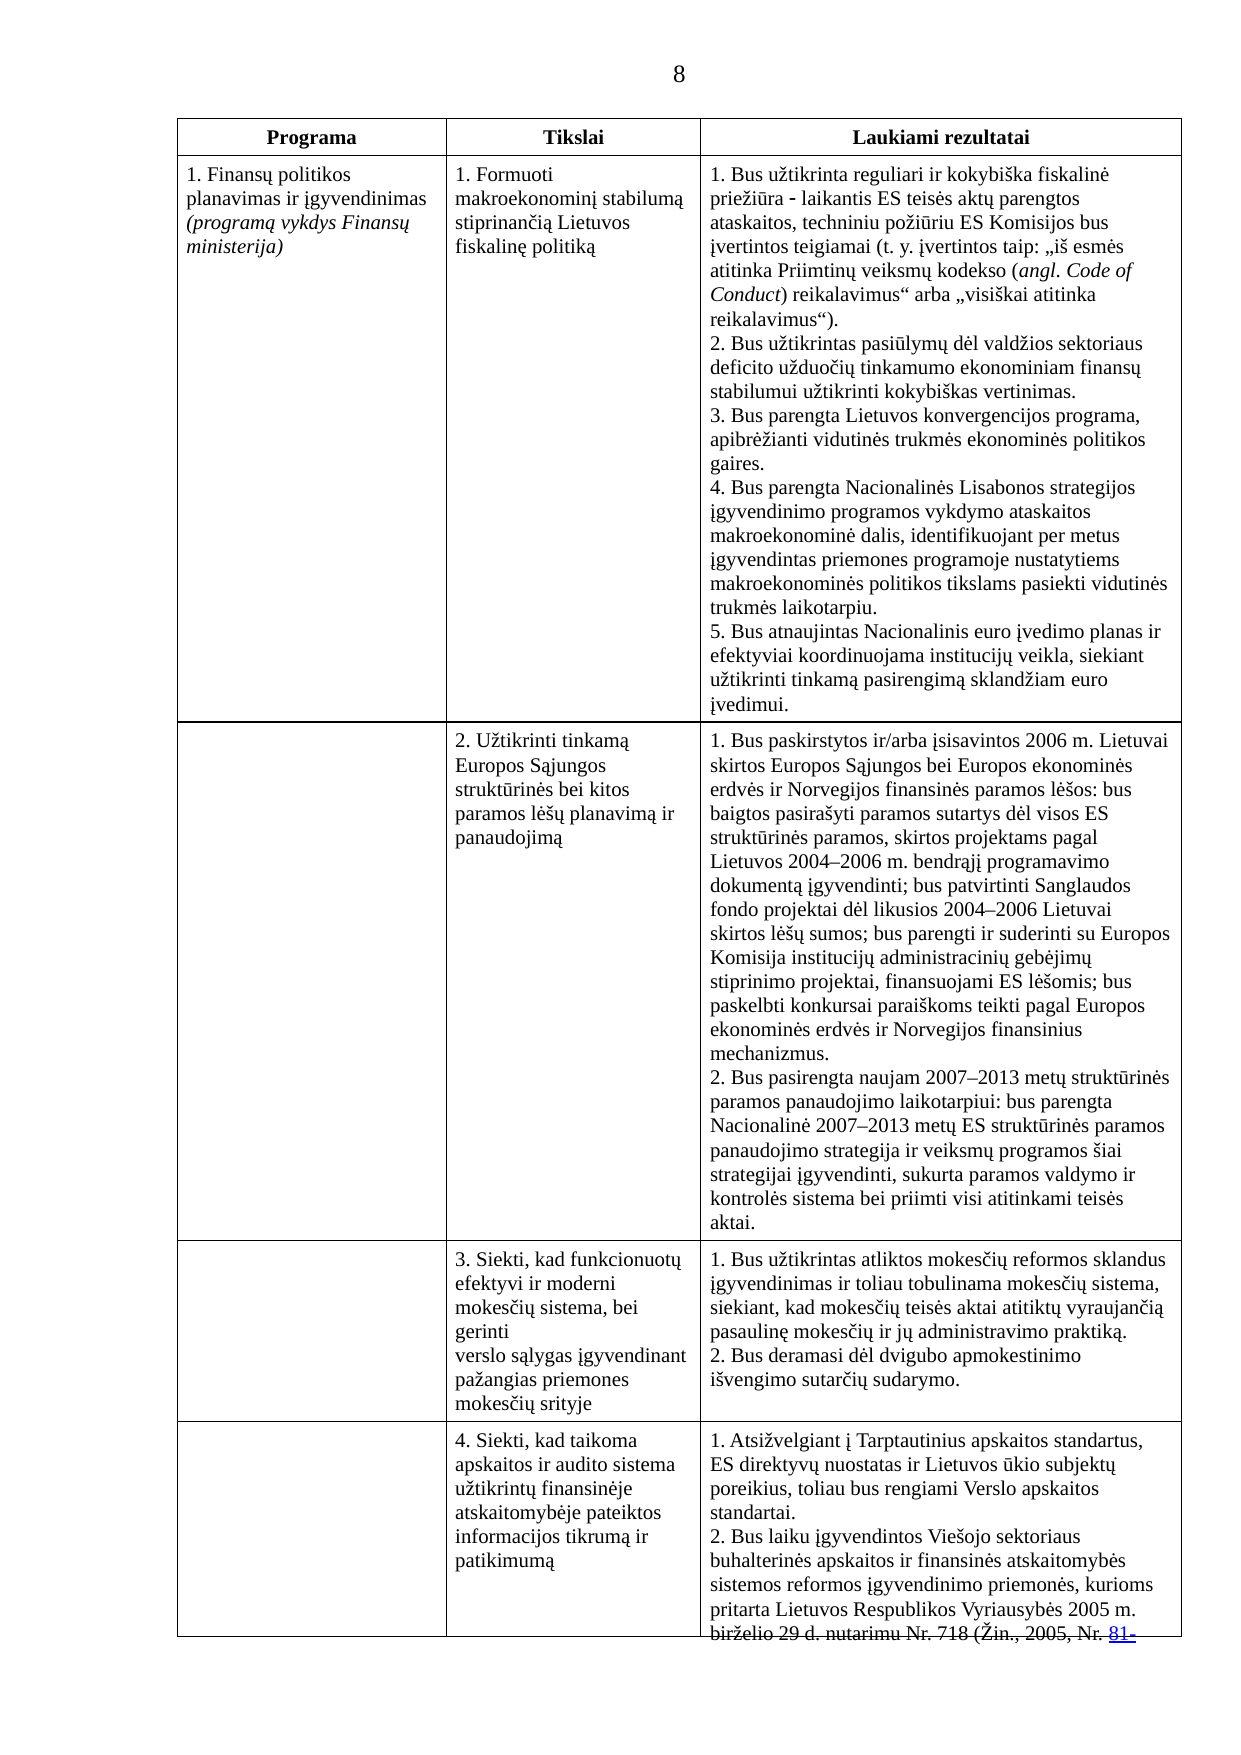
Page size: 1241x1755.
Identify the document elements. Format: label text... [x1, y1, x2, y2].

table_cell 1. Atsižvelgiant į Tarptautinius apskaitos standartus, ES direktyvų nuostatas ir Lietuvos ūkio subjektų poreikius, toliau bus rengiami Verslo apskaitos standartai. 2. Bus laiku įgyvendintos Viešojo sektoriaus buhalterinės apskaitos ir finansinės atskaitomybės sistemos reformos įgyvendinimo priemonės, kurioms pritarta Lietuvos Respublikos Vyriausybės 2005 m. birželio 29 d. nutarimu Nr. 718 (Žin., 2005, Nr. 81-2966). 3. Suderinus finansinės atskaitomybės auditą reglamentuojančių teisės aktų nuostatas su ES teisės aktų reikalavimais, bus užtikrinta auditorių ir audito įmonių visuomeninės priežiūros ir kontrolės sistema, sukurtas bendras ES auditorių ir audito įmonių registras, auditas bus atliekamas pagal Tarptautinius audito standartus, auditoriai privalės laikytis Auditorių etikos kodekso. [701, 1422, 1181, 1636]
table_cell 1. Bus paskirstytos ir/arba įsisavintos 2006 m. Lietuvai skirtos Europos Sąjungos bei Europos ekonominės erdvės ir Norvegijos finansinės paramos lėšos: bus baigtos pasirašyti paramos sutartys dėl visos ES struktūrinės paramos, skirtos projektams pagal Lietuvos 2004–2006 m. bendrąjį programavimo dokumentą įgyvendinti; bus patvirtinti Sanglaudos fondo projektai dėl likusios 2004–2006 Lietuvai skirtos lėšų sumos; bus parengti ir suderinti su Europos Komisija institucijų administracinių gebėjimų stiprinimo projektai, finansuojami ES lėšomis; bus paskelbti konkursai paraiškoms teikti pagal Europos ekonominės erdvės ir Norvegijos finansinius mechanizmus. 2. Bus pasirengta naujam 2007–2013 metų struktūrinės paramos panaudojimo laikotarpiui: bus parengta Nacionalinė 2007–2013 metų ES struktūrinės paramos panaudojimo strategija ir veiksmų programos šiai strategijai įgyvendinti, sukurta paramos valdymo ir kontrolės sistema bei priimti visi atitinkami teisės aktai. [701, 723, 1181, 1240]
table_header Laukiami rezultatai [701, 119, 1181, 155]
table_header Programa [178, 119, 446, 155]
table_cell 1. Finansų politikos planavimas ir įgyvendinimas (programą vykdys Finansų ministerija) [178, 156, 446, 721]
table_cell [178, 723, 446, 1240]
table_cell 3. Siekti, kad funkcionuotų efektyvi ir moderni mokesčių sistema, bei gerinti verslo sąlygas įgyvendinant pažangias priemones mokesčių srityje [447, 1241, 700, 1421]
table_cell 4. Siekti, kad taikoma apskaitos ir audito sistema užtikrintų finansinėje atskaitomybėje pateiktos informacijos tikrumą ir patikimumą [447, 1422, 700, 1636]
table_cell 1. Bus užtikrintas atliktos mokesčių reformos sklandus įgyvendinimas ir toliau tobulinama mokesčių sistema, siekiant, kad mokesčių teisės aktai atitiktų vyraujančią pasaulinę mokesčių ir jų administravimo praktiką. 2. Bus deramasi dėl dvigubo apmokestinimo išvengimo sutarčių sudarymo. [701, 1241, 1181, 1421]
table_cell [178, 1422, 446, 1636]
table_cell 1. Formuoti makroekonominį stabilumą stiprinančią Lietuvos fiskalinę politiką [447, 156, 700, 721]
table_cell 1. Bus užtikrinta reguliari ir kokybiška fiskalinė priežiūra  laikantis ES teisės aktų parengtos ataskaitos, techniniu požiūriu ES Komisijos bus įvertintos teigiamai (t. y. įvertintos taip: „iš esmės atitinka Priimtinų veiksmų kodekso (angl. Code of Conduct) reikalavimus“ arba „visiškai atitinka reikalavimus“). 2. Bus užtikrintas pasiūlymų dėl valdžios sektoriaus deficito užduočių tinkamumo ekonominiam finansų stabilumui užtikrinti kokybiškas vertinimas. 3. Bus parengta Lietuvos konvergencijos programa, apibrėžianti vidutinės trukmės ekonominės politikos gaires. 4. Bus parengta Nacionalinės Lisabonos strategijos įgyvendinimo programos vykdymo ataskaitos makroekonominė dalis, identifikuojant per metus įgyvendintas priemones programoje nustatytiems makroekonominės politikos tikslams pasiekti vidutinės trukmės laikotarpiu. 5. Bus atnaujintas Nacionalinis euro įvedimo planas ir efektyviai koordinuojama institucijų veikla, siekiant užtikrinti tinkamą pasirengimą sklandžiam euro įvedimui. [701, 156, 1181, 721]
table_header Tikslai [447, 119, 700, 155]
table_cell 2. Užtikrinti tinkamą Europos Sąjungos struktūrinės bei kitos paramos lėšų planavimą ir panaudojimą [447, 723, 700, 1240]
table_cell [178, 1241, 446, 1421]
